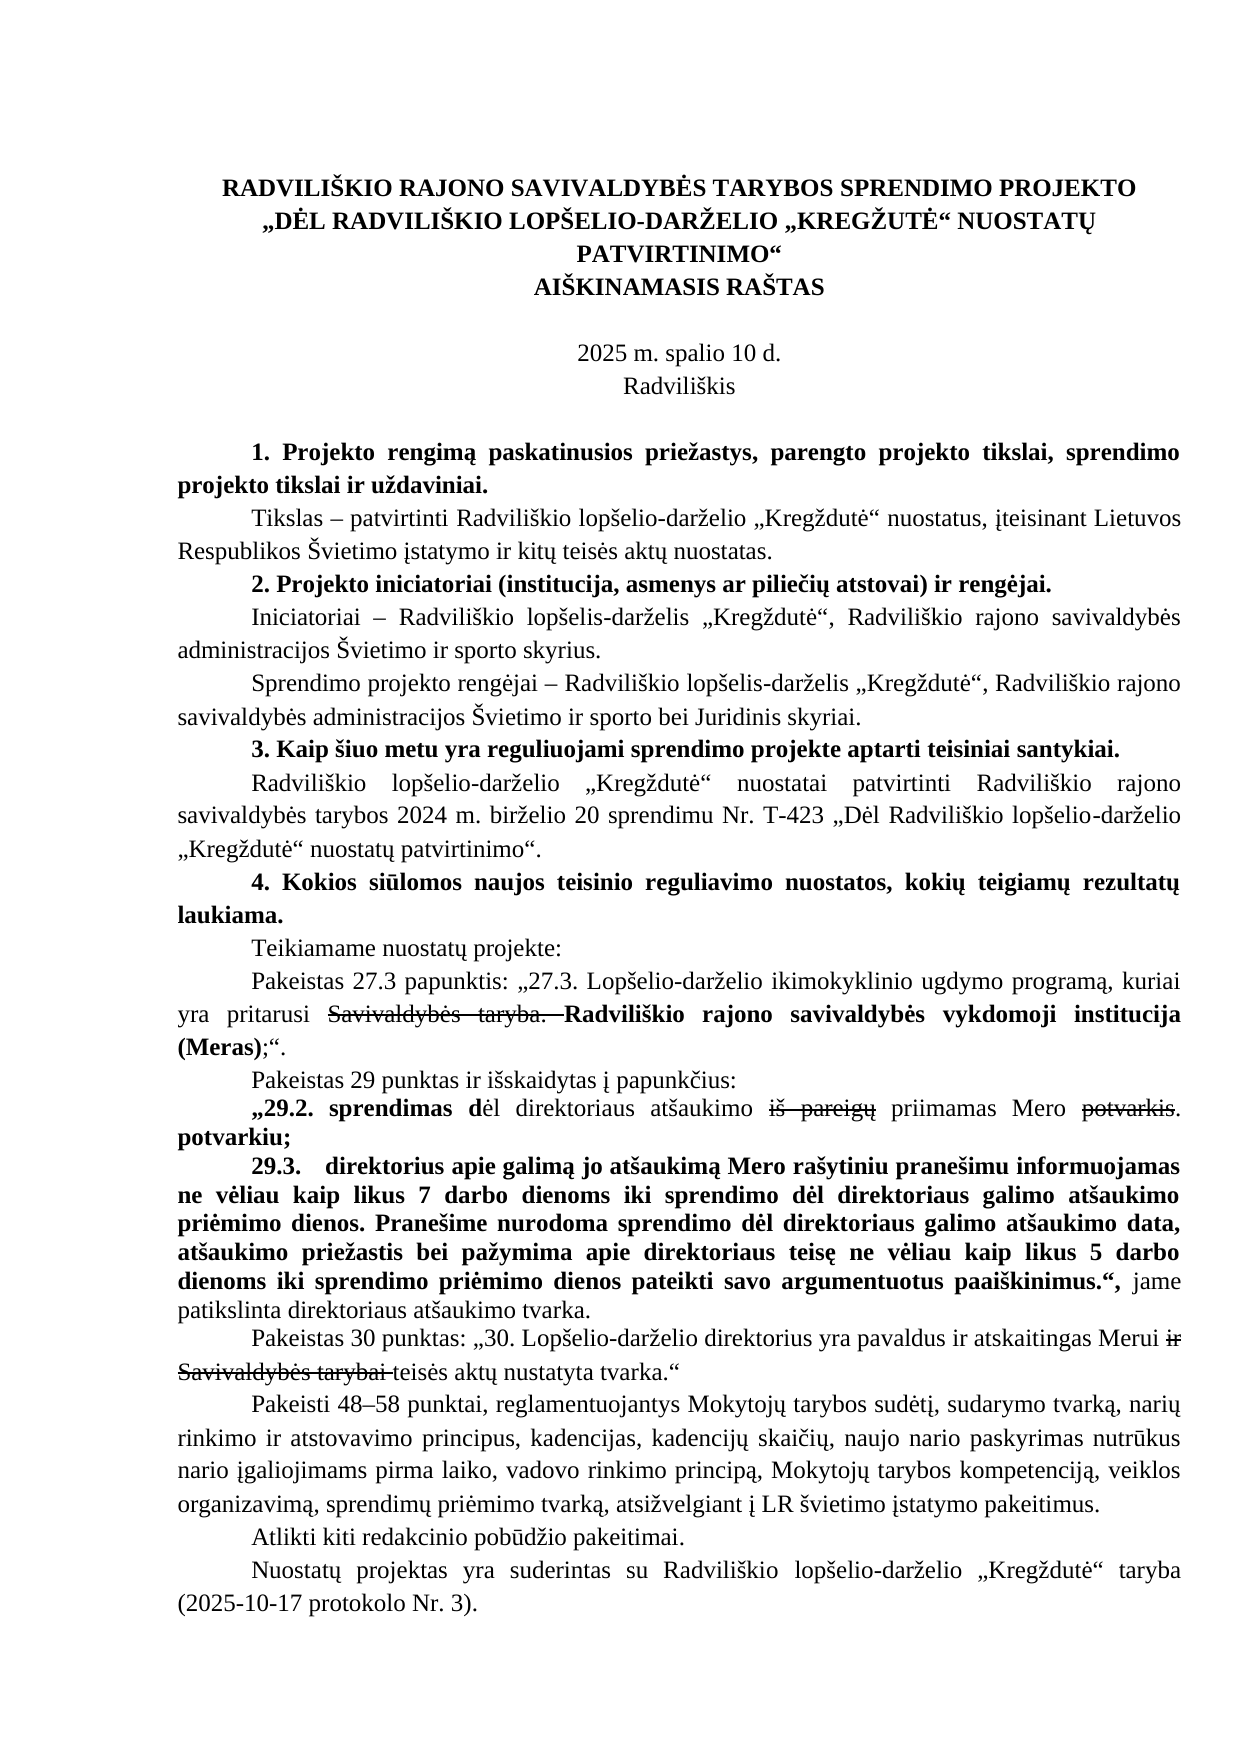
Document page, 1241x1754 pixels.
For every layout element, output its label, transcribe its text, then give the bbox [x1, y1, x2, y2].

subtitle RADVILIŠKIO RAJONO SAVIVALDYBĖS TARYBOS SPRENDIMO PROJEKTO [177, 173, 1181, 202]
text 1. Projekto rengimą paskatinusios priežastys, parengto projekto tikslai, sprendimo projekto tikslai ir uždaviniai. [177, 437, 1181, 499]
text Pakeistas 30 punktas: „30. Lopšelio-darželio direktorius yra pavaldus ir atskaitingas Merui ir Savivaldybės tarybai teisės aktų nustatyta tvarka.“ [177, 1323, 1181, 1385]
text AIŠKINAMASIS RAŠTAS [177, 272, 1181, 301]
text Pakeistas 29 punktas ir išskaidytas į papunkčius: [177, 1065, 1181, 1093]
text „29.2. sprendimas dėl direktoriaus atšaukimo iš pareigų priimamas Mero potvarkis. potvarkiu; [177, 1093, 1181, 1151]
text Iniciatoriai – Radviliškio lopšelis-darželis „Kregždutė“, Radviliškio rajono savivaldybės administracijos Švietimo ir sporto skyrius. [177, 602, 1181, 664]
text 4. Kokios siūlomos naujos teisinio reguliavimo nuostatos, kokių teigiamų rezultatų laukiama. [177, 867, 1181, 928]
text 2025 m. spalio 10 d. [177, 338, 1181, 367]
text „DĖL RADVILIŠKIO LOPŠELIO-DARŽELIO „KREGŽUTĖ“ NUOSTATŲ PATVIRTINIMO“ [177, 206, 1181, 268]
text Teikiamame nuostatų projekte: [177, 933, 1181, 961]
text Atlikti kiti redakcinio pobūdžio pakeitimai. [177, 1522, 1181, 1550]
text Radviliškio lopšelio-darželio „Kregždutė“ nuostatai patvirtinti Radviliškio rajono savivaldybės tarybos 2024 m. birželio 20 sprendimu Nr. T-423 „Dėl Radviliškio lopšelio-darželio „Kregždutė“ nuostatų patvirtinimo“. [177, 768, 1181, 862]
text Pakeisti 48–58 punktai, reglamentuojantys Mokytojų tarybos sudėtį, sudarymo tvarką, narių rinkimo ir atstovavimo principus, kadencijas, kadencijų skaičių, naujo nario paskyrimas nutrūkus nario įgaliojimams pirma laiko, vadovo rinkimo principą, Mokytojų tarybos kompetenciją, veiklos organizavimą, sprendimų priėmimo tvarką, atsižvelgiant į LR švietimo įstatymo pakeitimus. [177, 1389, 1181, 1517]
text Pakeistas 27.3 papunktis: „27.3. Lopšelio-darželio ikimokyklinio ugdymo programą, kuriai yra pritarusi Savivaldybės taryba. Radviliškio rajono savivaldybės vykdomoji institucija (Meras);“. [177, 966, 1181, 1061]
text Sprendimo projekto rengėjai – Radviliškio lopšelis-darželis „Kregždutė“, Radviliškio rajono savivaldybės administracijos Švietimo ir sporto bei Juridinis skyriai. [177, 668, 1181, 730]
text 2. Projekto iniciatoriai (institucija, asmenys ar piliečių atstovai) ir rengėjai. [177, 569, 1181, 598]
text Nuostatų projektas yra suderintas su Radviliškio lopšelio-darželio „Kregždutė“ taryba (2025-10-17 protokolo Nr. 3). [177, 1555, 1181, 1616]
text Tikslas – patvirtinti Radviliškio lopšelio-darželio „Kregždutė“ nuostatus, įteisinant Lietuvos Respublikos Švietimo įstatymo ir kitų teisės aktų nuostatas. [177, 503, 1181, 565]
text 3. Kaip šiuo metu yra reguliuojami sprendimo projekte aptarti teisiniai santykiai. [177, 734, 1181, 763]
text Radviliškis [177, 371, 1181, 400]
text 29.3. direktorius apie galimą jo atšaukimą Mero rašytiniu pranešimu informuojamas ne vėliau kaip likus 7 darbo dienoms iki sprendimo dėl direktoriaus galimo atšaukimo priėmimo dienos. Pranešime nurodoma sprendimo dėl direktoriaus galimo atšaukimo data, atšaukimo priežastis bei pažymima apie direktoriaus teisę ne vėliau kaip likus 5 darbo dienoms iki sprendimo priėmimo dienos pateikti savo argumentuotus paaiškinimus.“, jame patikslinta direktoriaus atšaukimo tvarka. [177, 1151, 1181, 1323]
